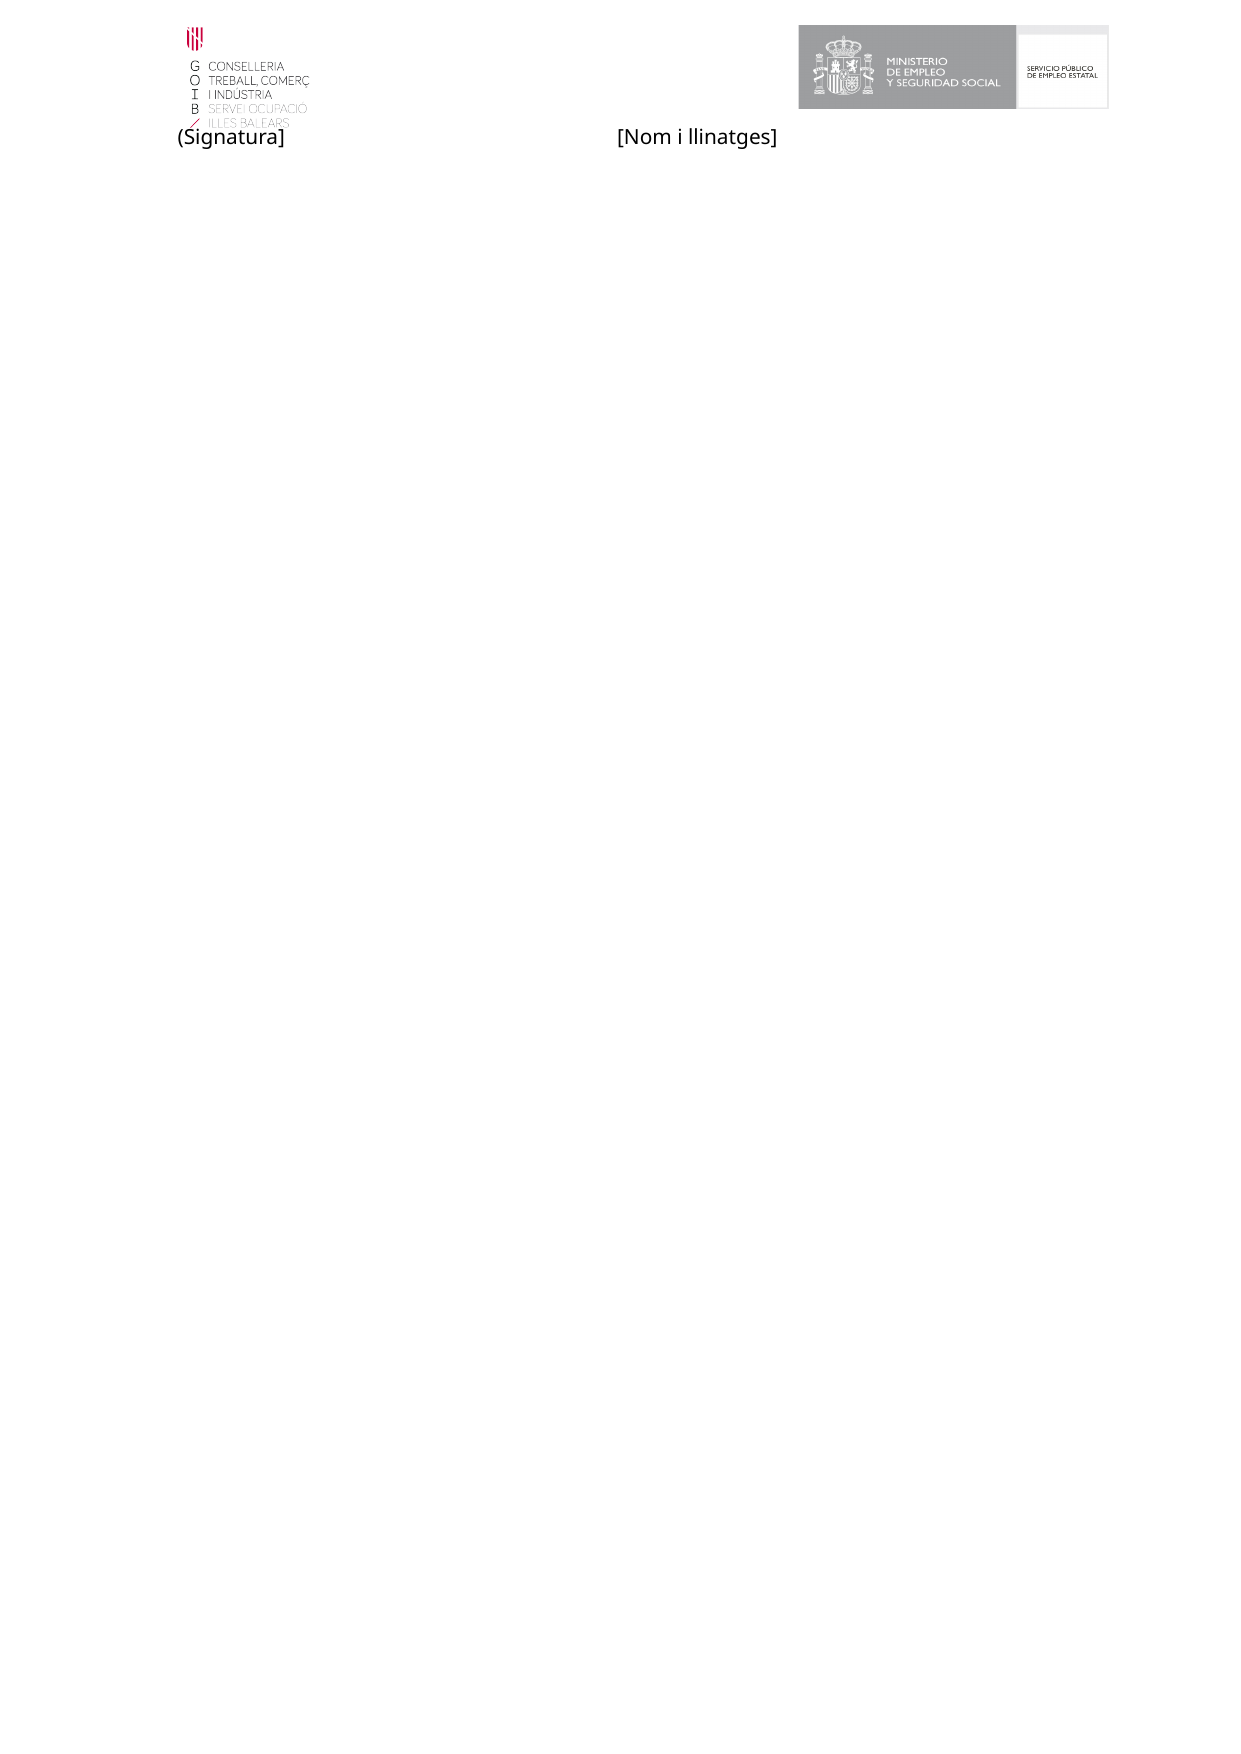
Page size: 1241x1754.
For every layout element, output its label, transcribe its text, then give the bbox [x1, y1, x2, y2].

text (Signatura] [Nom i llinatges] [177, 121, 1139, 150]
